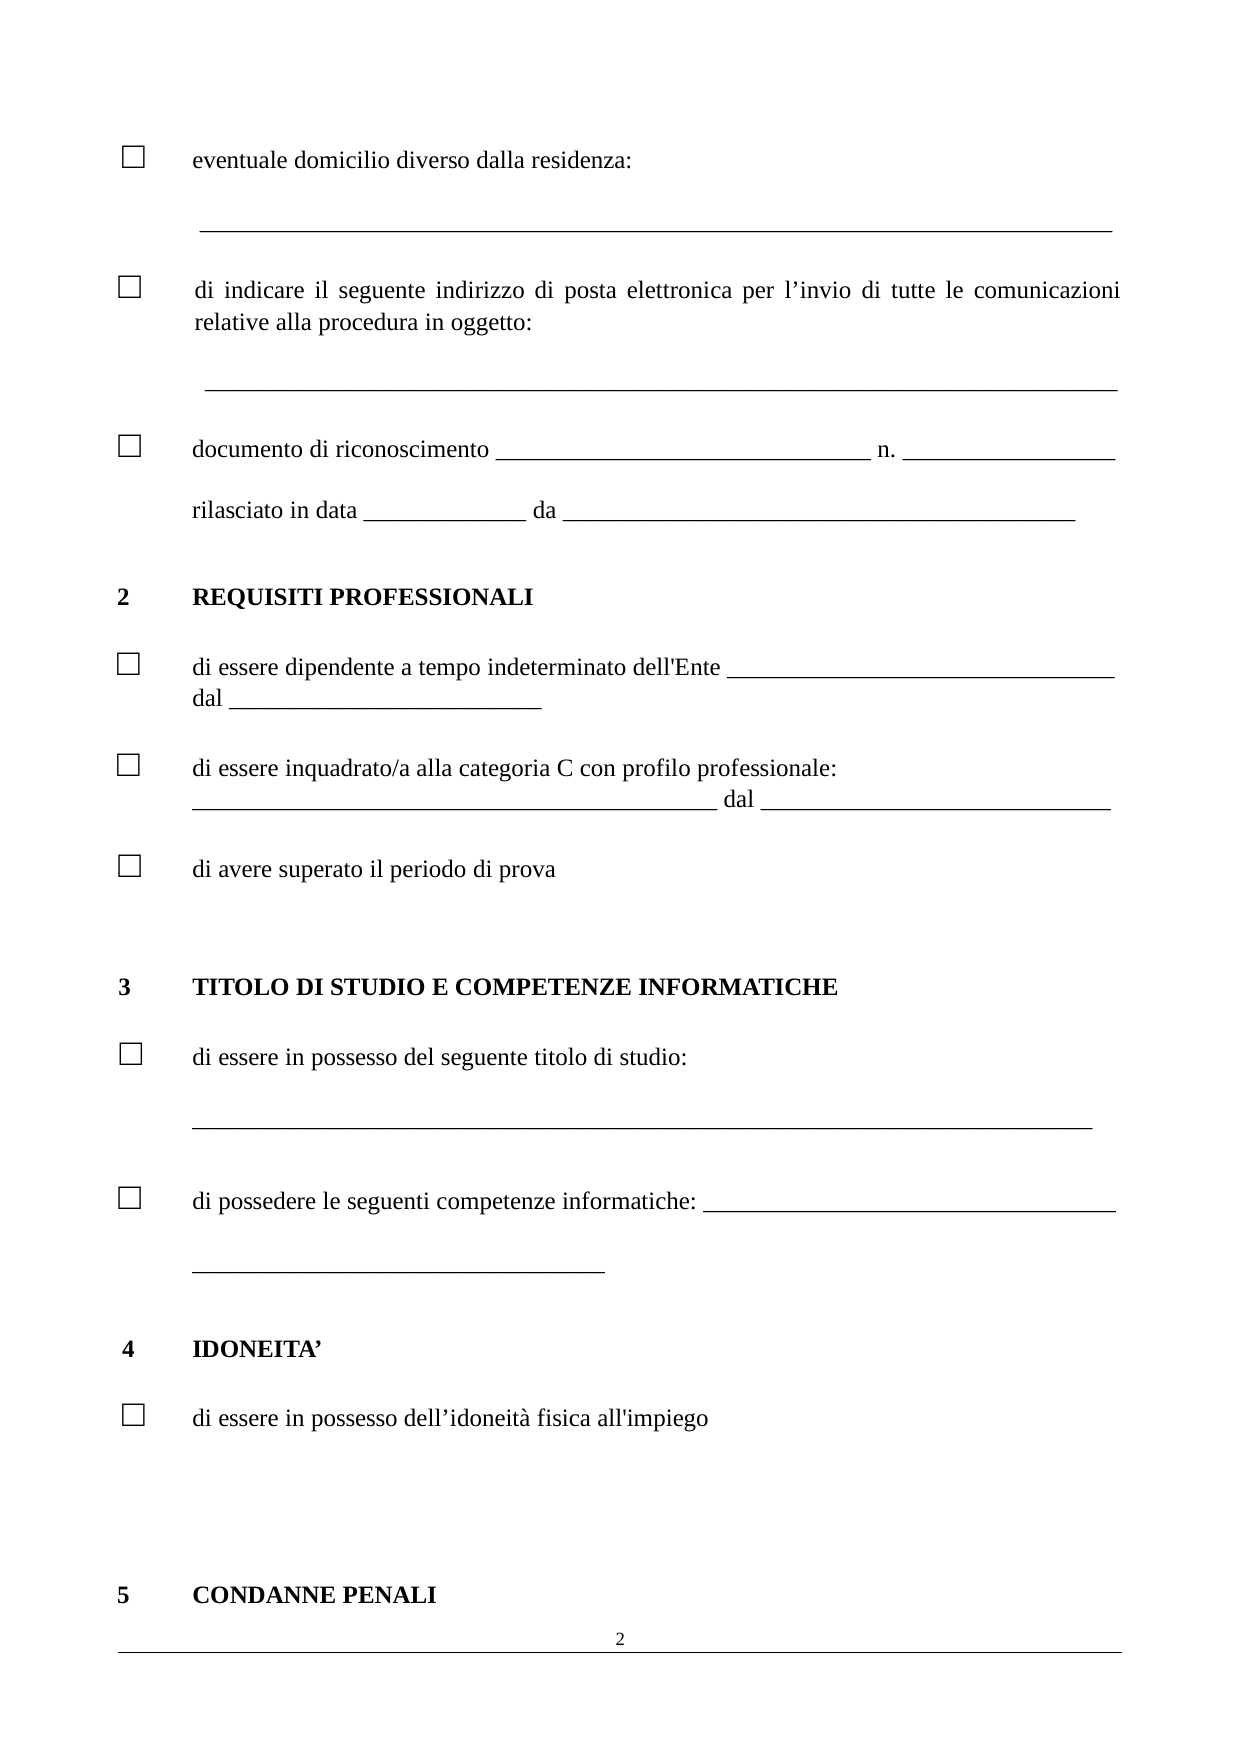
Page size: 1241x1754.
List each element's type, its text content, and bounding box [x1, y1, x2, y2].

text □ di essere dipendente a tempo indeterminato dell'Ente _______________________________ dal _________________________ [117, 640, 1122, 712]
text □ documento di riconoscimento ______________________________ n. _________________ [118, 423, 1122, 466]
text □ eventuale domicilio diverso dalla residenza: [122, 133, 1122, 176]
text rilasciato in data _____________ da _________________________________________ [118, 495, 1122, 524]
text 5 CONDANNE PENALI [117, 1580, 1122, 1609]
text __________________________________________ dal ____________________________ [117, 784, 1122, 813]
text □ di indicare il seguente indirizzo di posta elettronica per l’invio di tutte le comunicazioni relative alla procedura in oggetto: [118, 264, 1122, 336]
text 4 IDONEITA’ [122, 1333, 1122, 1363]
text _________________________________________________________________________ [122, 365, 1122, 394]
text 2 REQUISITI PROFESSIONALI [117, 582, 1122, 611]
text □ di possedere le seguenti competenze informatiche: _________________________________ [118, 1174, 1122, 1217]
text _________________________________ [162, 1246, 1122, 1275]
text □ di avere superato il periodo di prova [118, 842, 1122, 885]
text □ di essere inquadrato/a alla categoria C con profilo professionale: [117, 741, 1122, 784]
text ________________________________________________________________________ [119, 1102, 1122, 1131]
text _________________________________________________________________________ [193, 206, 1122, 234]
text □ di essere in possesso dell’idoneità fisica all'impiego [122, 1392, 1122, 1434]
text 3 TITOLO DI STUDIO E COMPETENZE INFORMATICHE [118, 972, 1122, 1001]
text □ di essere in possesso del seguente titolo di studio: [119, 1030, 1122, 1073]
